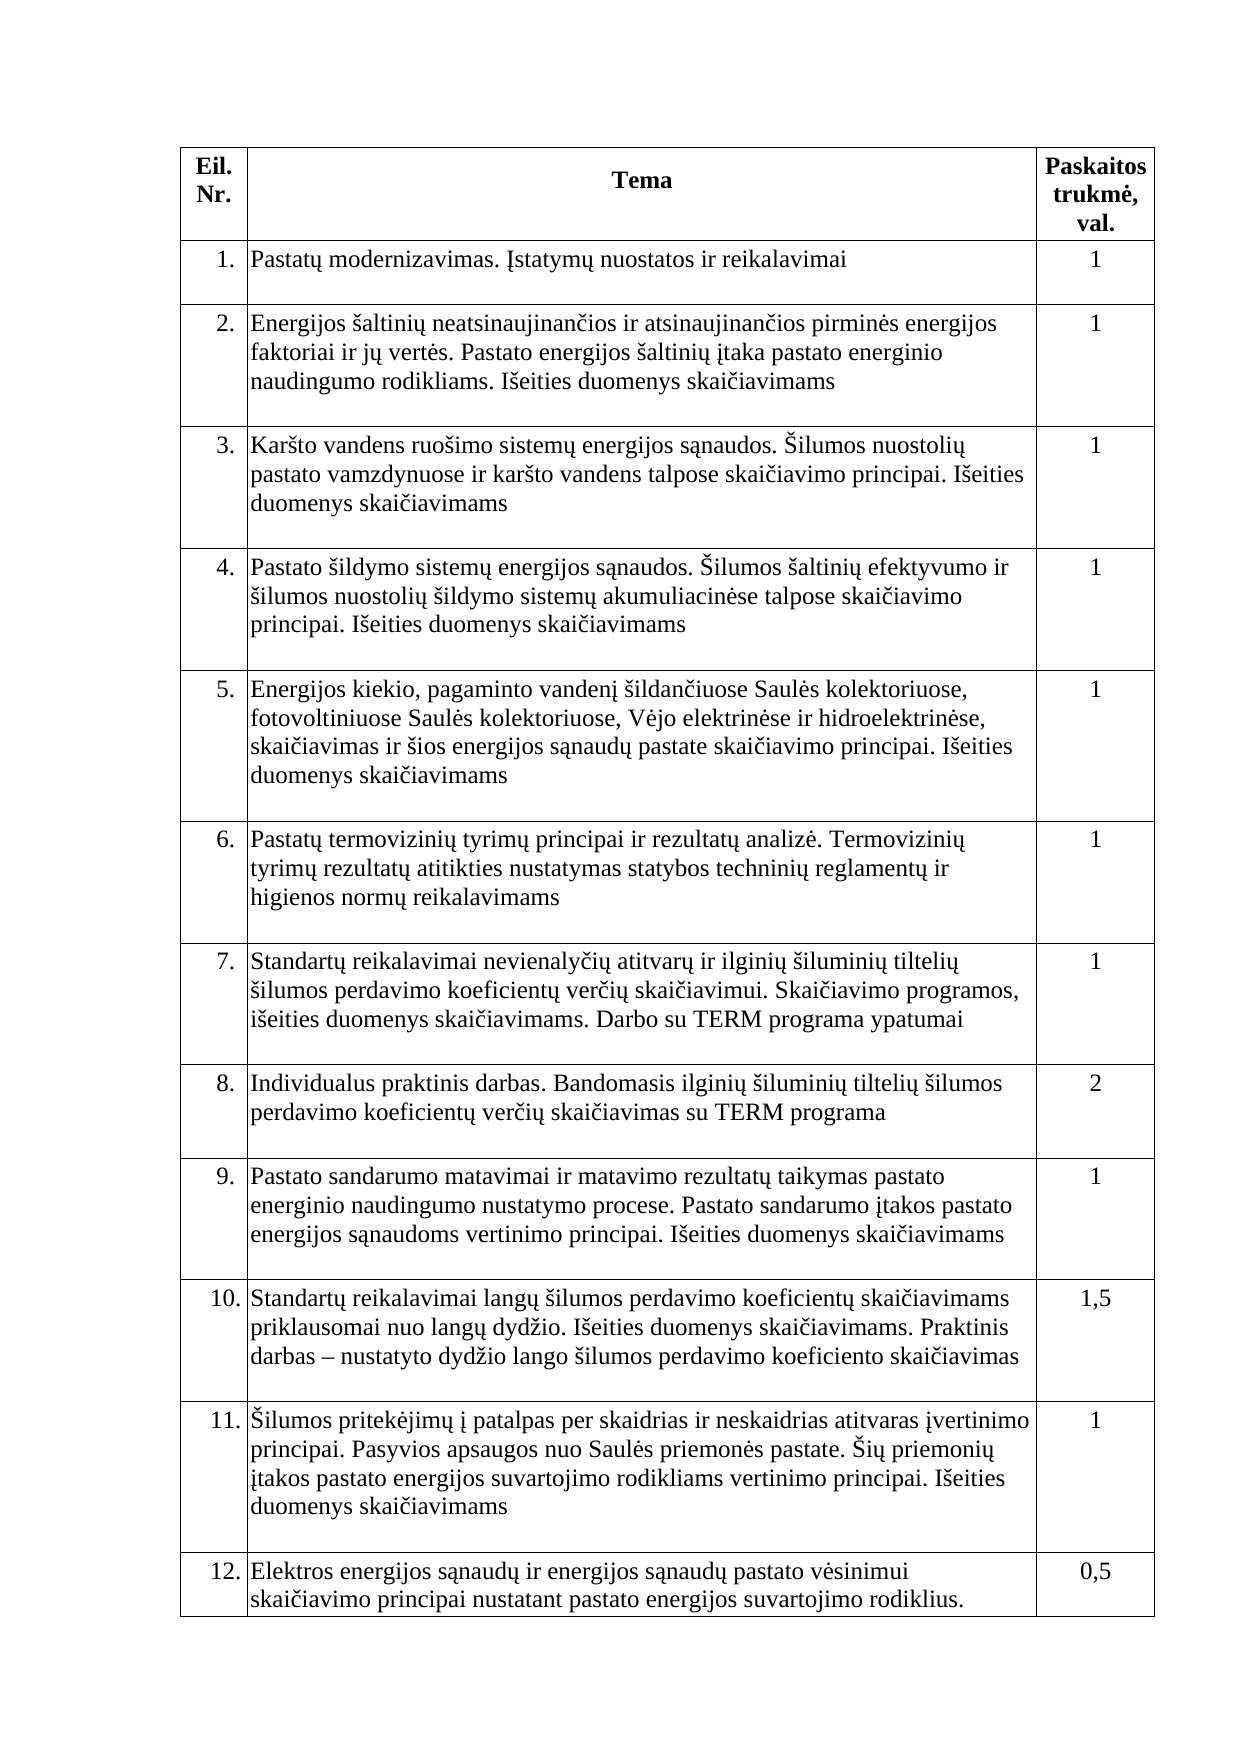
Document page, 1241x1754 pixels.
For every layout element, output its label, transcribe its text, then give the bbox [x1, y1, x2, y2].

table_cell 3. [181, 427, 247, 548]
table_cell 1 [1037, 944, 1154, 1064]
table_cell Individualus praktinis darbas. Bandomasis ilginių šiluminių tiltelių šilumos perdavimo koeficientų verčių skaičiavimas su TERM programa [248, 1065, 1036, 1157]
table_cell 1,5 [1037, 1280, 1154, 1401]
table_cell 11. [181, 1402, 247, 1552]
table_cell Standartų reikalavimai langų šilumos perdavimo koeficientų skaičiavimams priklausomai nuo langų dydžio. Išeities duomenys skaičiavimams. Praktinis darbas – nustatyto dydžio lango šilumos perdavimo koeficiento skaičiavimas [248, 1280, 1036, 1401]
table_cell 5. [181, 671, 247, 821]
table_cell 1 [1037, 305, 1154, 426]
table_cell 1 [1037, 427, 1154, 548]
table_cell Energijos šaltinių neatsinaujinančios ir atsinaujinančios pirminės energijos faktoriai ir jų vertės. Pastato energijos šaltinių įtaka pastato energinio naudingumo rodikliams. Išeities duomenys skaičiavimams [248, 305, 1036, 426]
table_header Paskaitos trukmė, val. [1037, 148, 1154, 240]
table_cell 9. [181, 1159, 247, 1279]
table_cell 7. [181, 944, 247, 1064]
table_header Tema [248, 148, 1036, 240]
table_cell 1. [181, 241, 247, 304]
table_cell Elektros energijos sąnaudų ir energijos sąnaudų pastato vėsinimui skaičiavimo principai nustatant pastato energijos suvartojimo rodiklius. [248, 1553, 1036, 1616]
table_cell 6. [181, 822, 247, 942]
table_cell Pastato sandarumo matavimai ir matavimo rezultatų taikymas pastato energinio naudingumo nustatymo procese. Pastato sandarumo įtakos pastato energijos sąnaudoms vertinimo principai. Išeities duomenys skaičiavimams [248, 1159, 1036, 1279]
table_cell 8. [181, 1065, 247, 1157]
table_cell Energijos kiekio, pagaminto vandenį šildančiuose Saulės kolektoriuose, fotovoltiniuose Saulės kolektoriuose, Vėjo elektrinėse ir hidroelektrinėse, skaičiavimas ir šios energijos sąnaudų pastate skaičiavimo principai. Išeities duomenys skaičiavimams [248, 671, 1036, 821]
table_cell Karšto vandens ruošimo sistemų energijos sąnaudos. Šilumos nuostolių pastato vamzdynuose ir karšto vandens talpose skaičiavimo principai. Išeities duomenys skaičiavimams [248, 427, 1036, 548]
table_cell 0,5 [1037, 1553, 1154, 1616]
table_cell 1 [1037, 241, 1154, 304]
table_cell 1 [1037, 1402, 1154, 1552]
table_cell Standartų reikalavimai nevienalyčių atitvarų ir ilginių šiluminių tiltelių šilumos perdavimo koeficientų verčių skaičiavimui. Skaičiavimo programos, išeities duomenys skaičiavimams. Darbo su TERM programa ypatumai [248, 944, 1036, 1064]
table_cell 2. [181, 305, 247, 426]
table_cell 1 [1037, 1159, 1154, 1279]
table_cell 1 [1037, 822, 1154, 942]
table_cell 1 [1037, 549, 1154, 670]
table_cell Šilumos pritekėjimų į patalpas per skaidrias ir neskaidrias atitvaras įvertinimo principai. Pasyvios apsaugos nuo Saulės priemonės pastate. Šių priemonių įtakos pastato energijos suvartojimo rodikliams vertinimo principai. Išeities duomenys skaičiavimams [248, 1402, 1036, 1552]
table_cell Pastatų modernizavimas. Įstatymų nuostatos ir reikalavimai [248, 241, 1036, 304]
table_cell Pastatų termovizinių tyrimų principai ir rezultatų analizė. Termovizinių tyrimų rezultatų atitikties nustatymas statybos techninių reglamentų ir higienos normų reikalavimams [248, 822, 1036, 942]
table_cell 1 [1037, 671, 1154, 821]
table_cell Pastato šildymo sistemų energijos sąnaudos. Šilumos šaltinių efektyvumo ir šilumos nuostolių šildymo sistemų akumuliacinėse talpose skaičiavimo principai. Išeities duomenys skaičiavimams [248, 549, 1036, 670]
table_cell 10. [181, 1280, 247, 1401]
table_cell 2 [1037, 1065, 1154, 1157]
table_header Eil. Nr. [181, 148, 247, 240]
table_cell 4. [181, 549, 247, 670]
table_cell 12. [181, 1553, 247, 1616]
